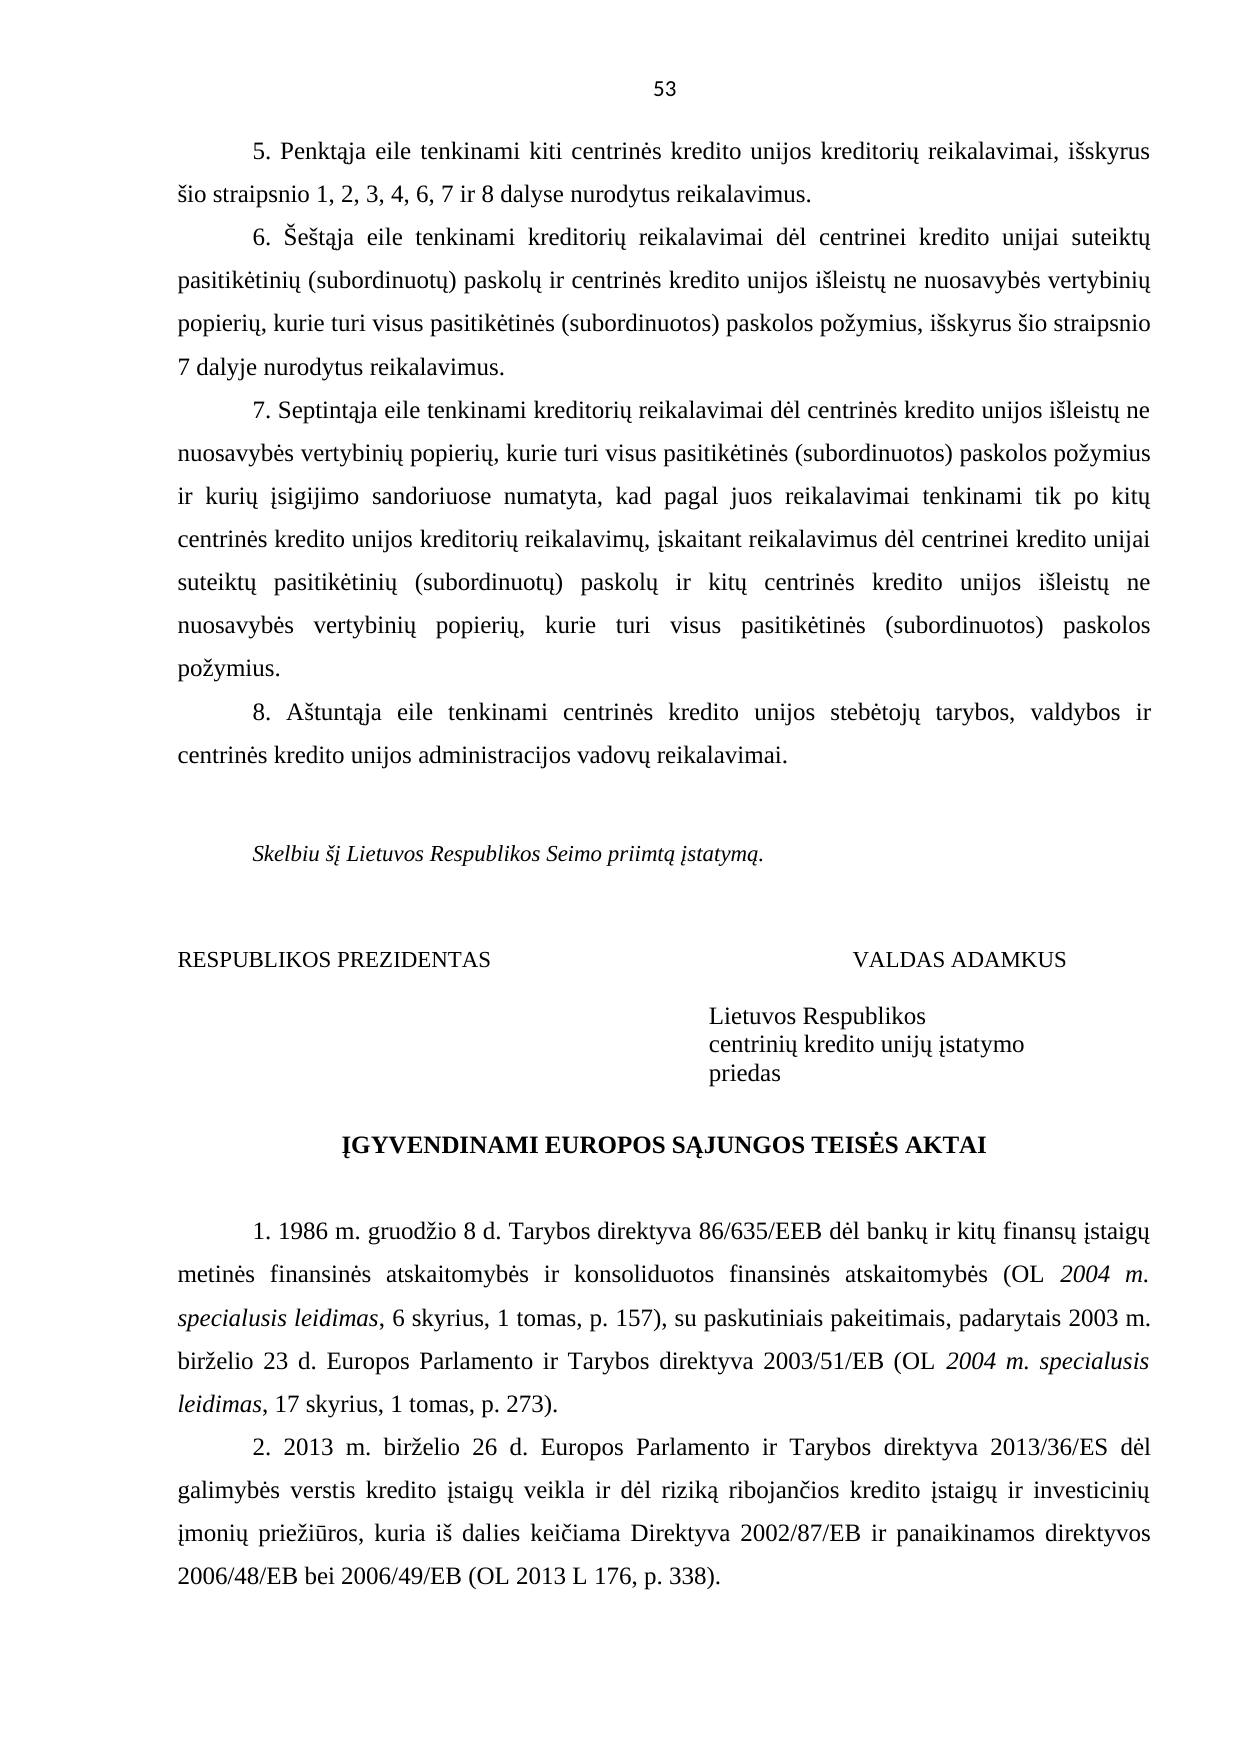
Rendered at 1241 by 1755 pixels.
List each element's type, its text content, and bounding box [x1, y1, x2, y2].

text 5. Penktąja eile tenkinami kiti centrinės kredito unijos kreditorių reikalavimai, išskyrus šio straipsnio 1, 2, 3, 4, 6, 7 ir 8 dalyse nurodytus reikalavimus. [177, 136, 1152, 208]
text priedas [177, 1058, 1152, 1087]
text ĮGYVENDINAMI EUROPOS SĄJUNGOS TEISĖS AKTAI [177, 1130, 1152, 1159]
text RESPUBLIKOS PREZIDENTAS VALDAS ADAMKUS [177, 946, 1152, 972]
text 7. Septintąja eile tenkinami kreditorių reikalavimai dėl centrinės kredito unijos išleistų ne nuosavybės vertybinių popierių, kurie turi visus pasitikėtinės (subordinuotos) paskolos požymius ir kurių įsigijimo sandoriuose numatyta, kad pagal juos reikalavimai tenkinami tik po kitų centrinės kredito unijos kreditorių reikalavimų, įskaitant reikalavimus dėl centrinei kredito unijai suteiktų pasitikėtinių (subordinuotų) paskolų ir kitų centrinės kredito unijos išleistų ne nuosavybės vertybinių popierių, kurie turi visus pasitikėtinės (subordinuotos) paskolos požymius. [177, 395, 1152, 682]
text Skelbiu šį Lietuvos Respublikos Seimo priimtą įstatymą. [177, 840, 1152, 867]
text Lietuvos Respublikos [177, 1001, 1152, 1029]
text 6. Šeštąja eile tenkinami kreditorių reikalavimai dėl centrinei kredito unijai suteiktų pasitikėtinių (subordinuotų) paskolų ir centrinės kredito unijos išleistų ne nuosavybės vertybinių popierių, kurie turi visus pasitikėtinės (subordinuotos) paskolos požymius, išskyrus šio straipsnio 7 dalyje nurodytus reikalavimus. [177, 222, 1152, 380]
text 2. 2013 m. birželio 26 d. Europos Parlamento ir Tarybos direktyva 2013/36/ES dėl galimybės verstis kredito įstaigų veikla ir dėl riziką ribojančios kredito įstaigų ir investicinių įmonių priežiūros, kuria iš dalies keičiama Direktyva 2002/87/EB ir panaikinamos direktyvos 2006/48/EB bei 2006/49/EB (OL 2013 L 176, p. 338). [177, 1432, 1152, 1590]
text 1. 1986 m. gruodžio 8 d. Tarybos direktyva 86/635/EEB dėl bankų ir kitų finansų įstaigų metinės finansinės atskaitomybės ir konsoliduotos finansinės atskaitomybės (OL 2004 m. specialusis leidimas, 6 skyrius, 1 tomas, p. 157), su paskutiniais pakeitimais, padarytais 2003 m. birželio 23 d. Europos Parlamento ir Tarybos direktyva 2003/51/EB (OL 2004 m. specialusis leidimas, 17 skyrius, 1 tomas, p. 273). [177, 1216, 1152, 1418]
text 8. Aštuntąja eile tenkinami centrinės kredito unijos stebėtojų tarybos, valdybos ir centrinės kredito unijos administracijos vadovų reikalavimai. [177, 697, 1152, 768]
text centrinių kredito unijų įstatymo [177, 1029, 1152, 1058]
